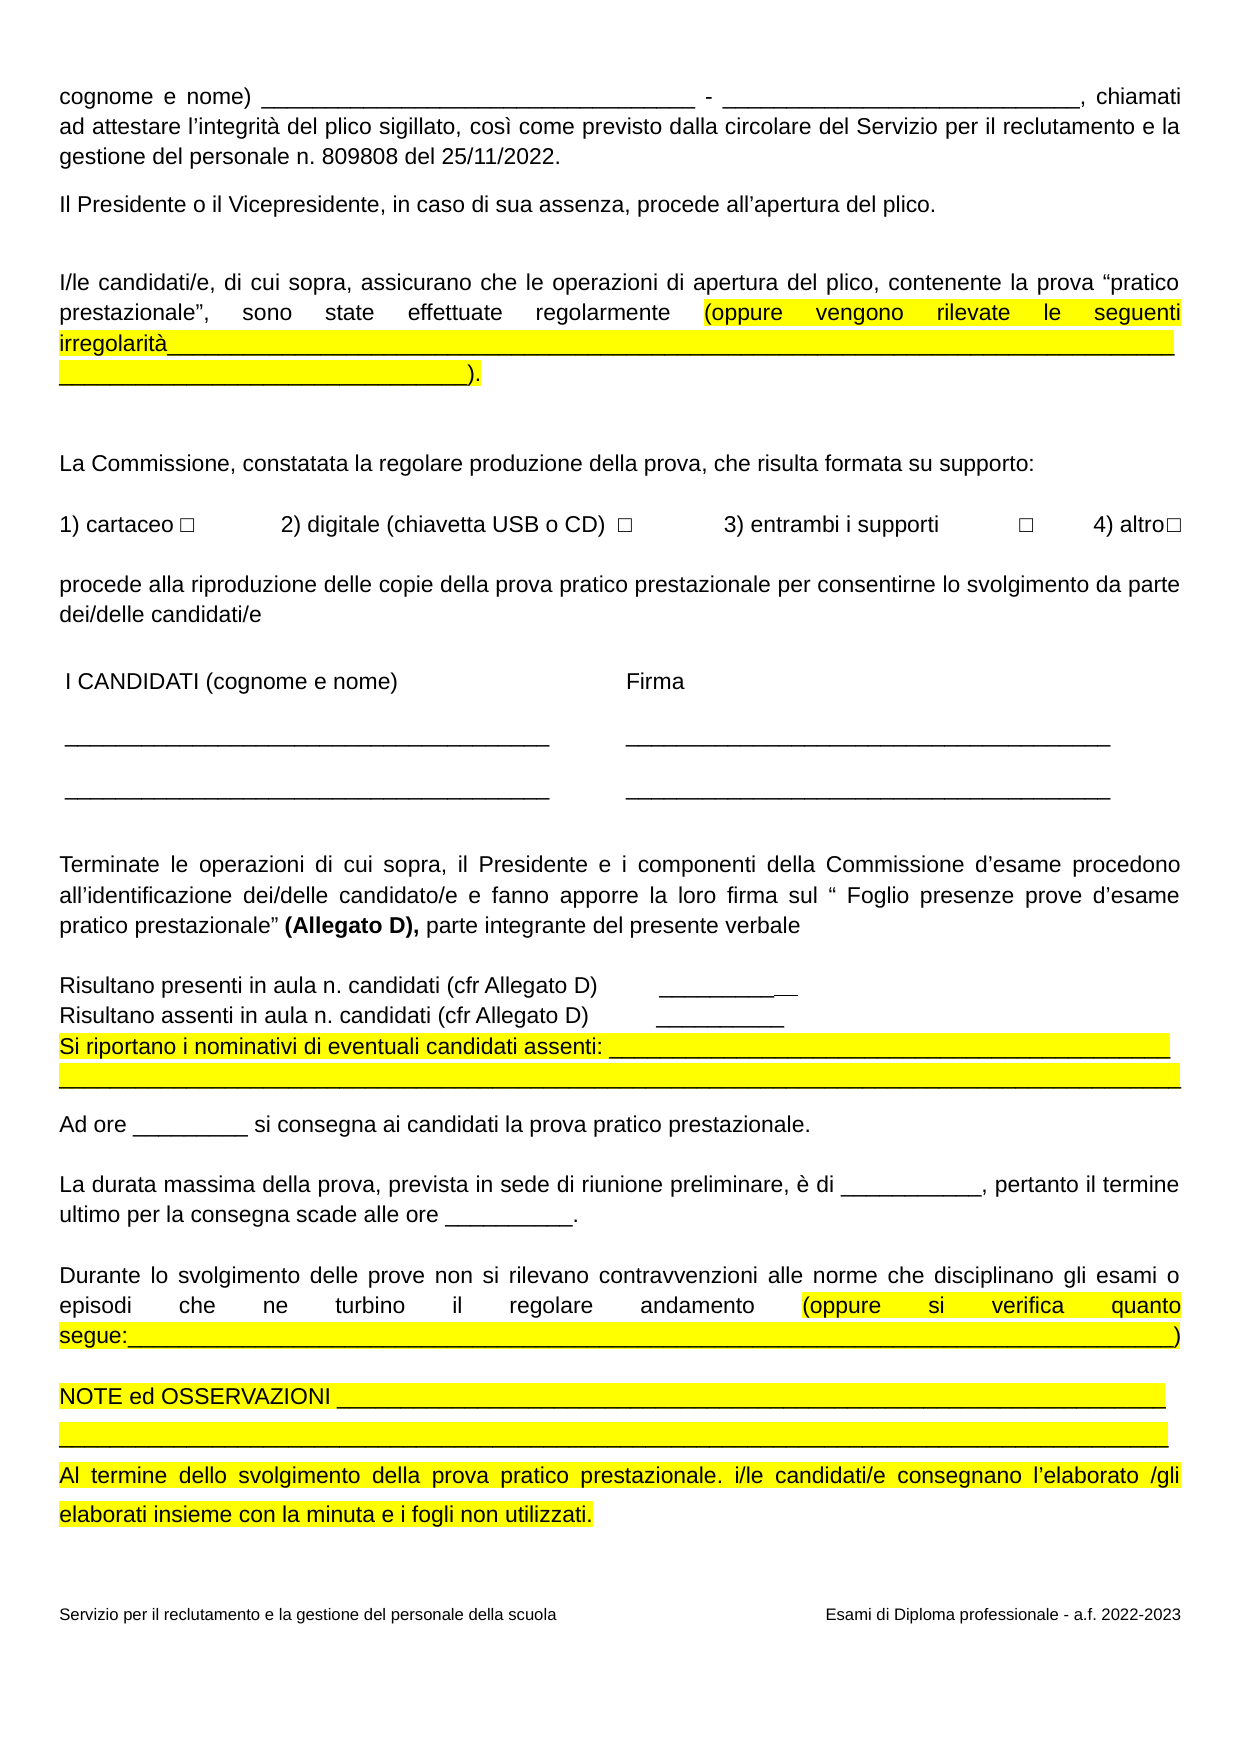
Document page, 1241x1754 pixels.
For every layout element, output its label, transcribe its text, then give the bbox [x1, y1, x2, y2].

text Al termine dello svolgimento della prova pratico prestazionale. i/le candidati/e consegnano l’elaborato /gli elaborati insieme con la minuta e i fogli non utilizzati. [59, 1462, 1181, 1527]
table_header I CANDIDATI (cognome e nome) [59, 662, 620, 715]
text cognome e nome) __________________________________ - ____________________________, chiamati ad attestare l’integrità del plico sigillato, così come previsto dalla circolare del Servizio per il reclutamento e la gestione del personale n. 809808 del 25/11/2022. [59, 83, 1181, 169]
text I/le candidati/e, di cui sopra, assicurano che le operazioni di apertura del plico, contenente la prova “pratico prestazionale”, sono state effettuate regolarmente (oppure vengono rilevate le seguenti irregolarità_______________________________________________________________________________________________________________). [59, 269, 1181, 386]
table_cell ______________________________________ [59, 768, 620, 821]
text Durante lo svolgimento delle prove non si rilevano contravvenzioni alle norme che disciplinano gli esami o episodi che ne turbino il regolare andamento (oppure si verifica quanto segue:__________________________________________________________________________________) [59, 1262, 1181, 1349]
text NOTE ed OSSERVAZIONI _________________________________________________________________ [59, 1383, 1181, 1409]
text Risultano assenti in aula n. candidati (cfr Allegato D) __________ [59, 1002, 1181, 1029]
text Ad ore _________ si consegna ai candidati la prova pratico prestazionale. [59, 1111, 1181, 1137]
text _______________________________________________________________________________________ [59, 1422, 1181, 1448]
text procede alla riproduzione delle copie della prova pratico prestazionale per consentirne lo svolgimento da parte dei/delle candidati/e [59, 571, 1181, 628]
text Terminate le operazioni di cui sopra, il Presidente e i componenti della Commissione d’esame procedono all’identificazione dei/delle candidato/e e fanno apporre la loro firma sul “ Foglio presenze prove d’esame pratico prestazionale” (Allegato D), parte integrante del presente verbale [59, 851, 1181, 938]
table_header Firma [620, 662, 1181, 715]
text Si riportano i nominativi di eventuali candidati assenti: ____________________________________________ [59, 1033, 1181, 1059]
text ________________________________________________________________________________________ [59, 1063, 1181, 1087]
table_cell ______________________________________ [59, 715, 620, 768]
text Risultano presenti in aula n. candidati (cfr Allegato D) _________ [59, 972, 1181, 999]
text 1) cartaceo □ 2) digitale (chiavetta USB o CD) □ 3) entrambi i supporti □ 4) altro □ [59, 511, 1181, 537]
text La durata massima della prova, prevista in sede di riunione preliminare, è di ___________, pertanto il termine ultimo per la consegna scade alle ore __________. [59, 1171, 1181, 1228]
table_cell ______________________________________ [620, 715, 1181, 768]
table_cell ______________________________________ [620, 768, 1181, 821]
text Il Presidente o il Vicepresidente, in caso di sua assenza, procede all’apertura del plico. [59, 191, 1181, 217]
text La Commissione, constatata la regolare produzione della prova, che risulta formata su supporto: [59, 450, 1181, 477]
